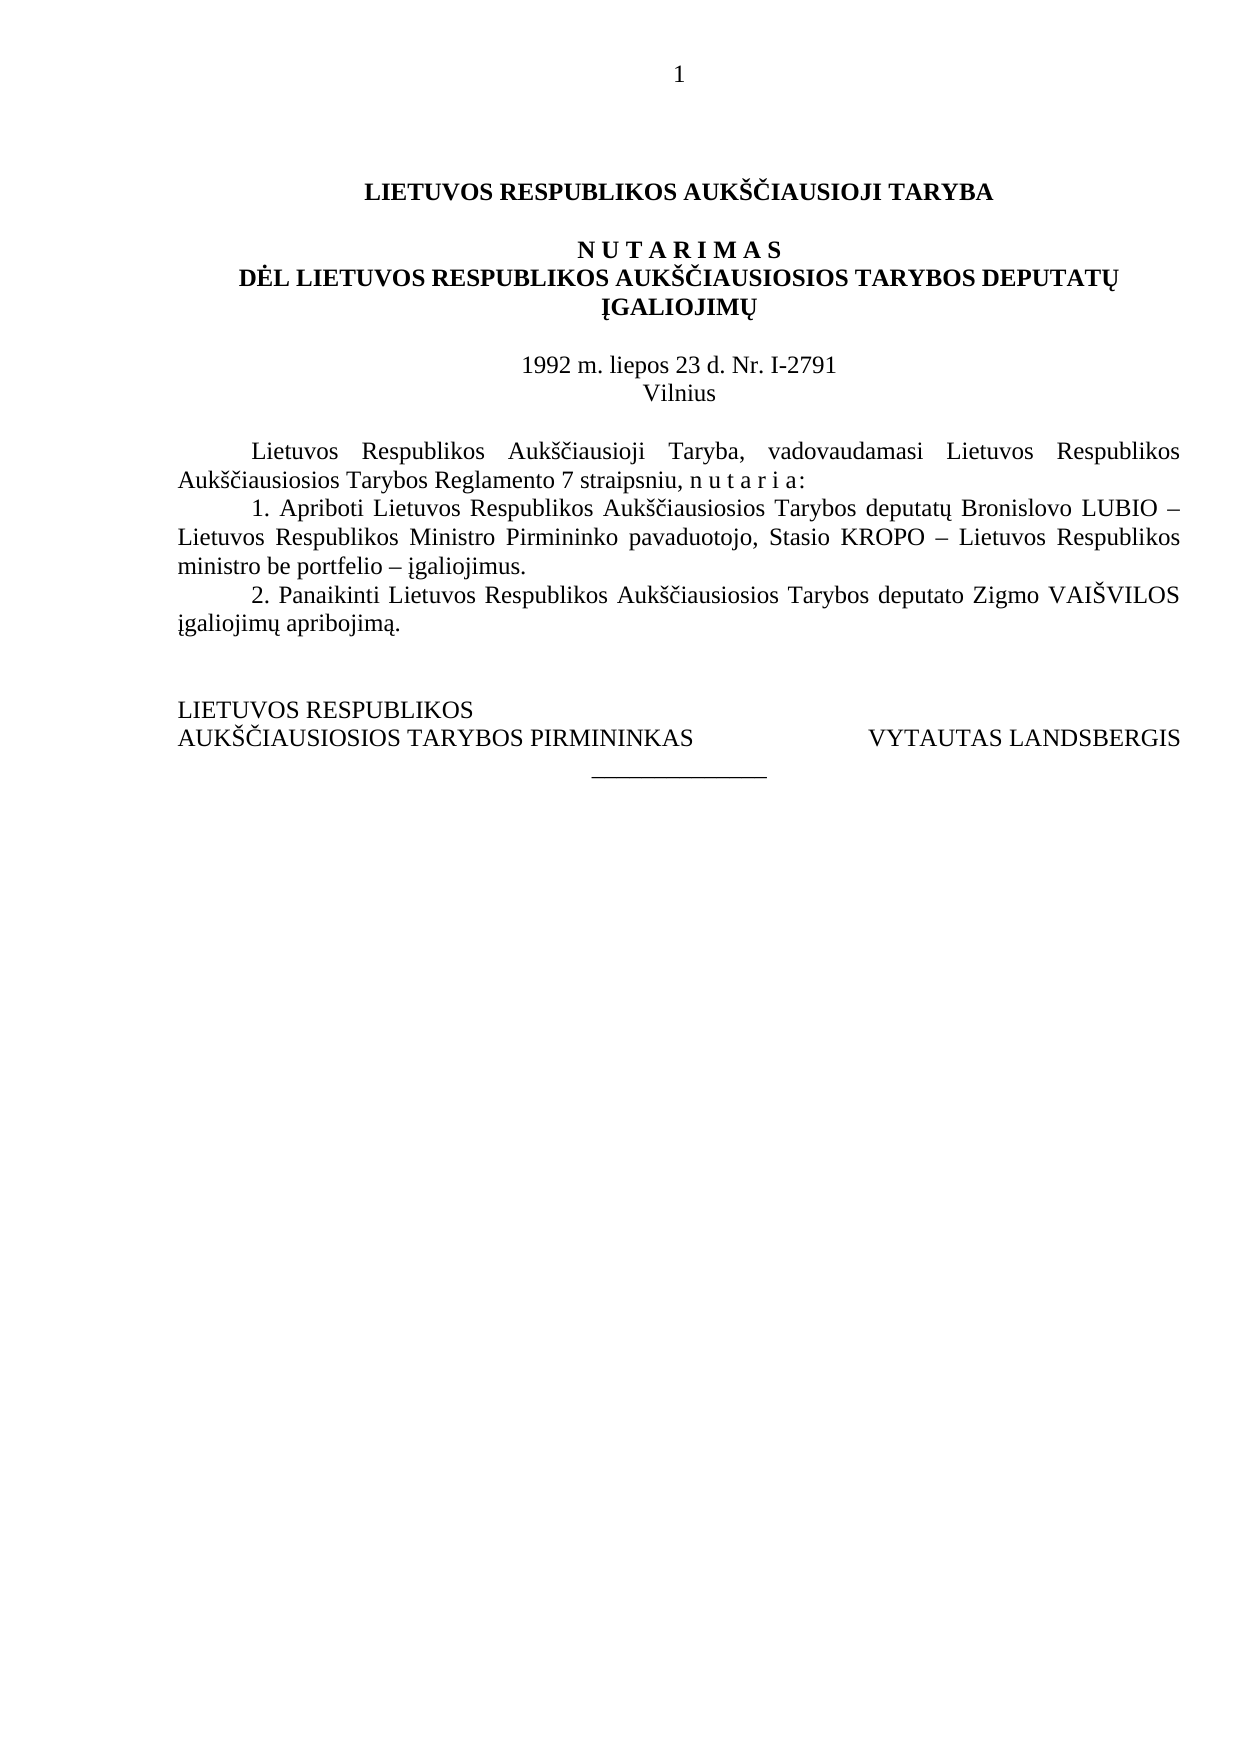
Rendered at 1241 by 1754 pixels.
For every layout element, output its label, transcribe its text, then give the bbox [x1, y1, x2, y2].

text ______________ [177, 752, 1181, 781]
text 2. Panaikinti Lietuvos Respublikos Aukščiausiosios Tarybos deputato Zigmo VAIŠVILOS įgaliojimų apribojimą. [177, 580, 1181, 637]
text AUKŠČIAUSIOSIOS TARYBOS PIRMININKAS VYTAUTAS LANDSBERGIS [177, 723, 1181, 752]
text Lietuvos Respublikos Aukščiausioji Taryba, vadovaudamasi Lietuvos Respublikos Aukščiausiosios Tarybos Reglamento 7 straipsniu, nutaria: [177, 436, 1181, 493]
text Vilnius [177, 378, 1181, 407]
text N U T A R I M A S [177, 235, 1181, 263]
text 1. Apriboti Lietuvos Respublikos Aukščiausiosios Tarybos deputatų Bronislovo LUBIO – Lietuvos Respublikos Ministro Pirmininko pavaduotojo, Stasio KROPO – Lietuvos Respublikos ministro be portfelio – įgaliojimus. [177, 493, 1181, 580]
text LIETUVOS RESPUBLIKOS AUKŠČIAUSIOJI TARYBA [177, 177, 1181, 206]
text 1992 m. liepos 23 d. Nr. I-2791 [177, 350, 1181, 378]
text DĖL LIETUVOS RESPUBLIKOS AUKŠČIAUSIOSIOS TARYBOS DEPUTATŲ ĮGALIOJIMŲ [177, 263, 1181, 321]
text LIETUVOS RESPUBLIKOS [177, 695, 1181, 723]
